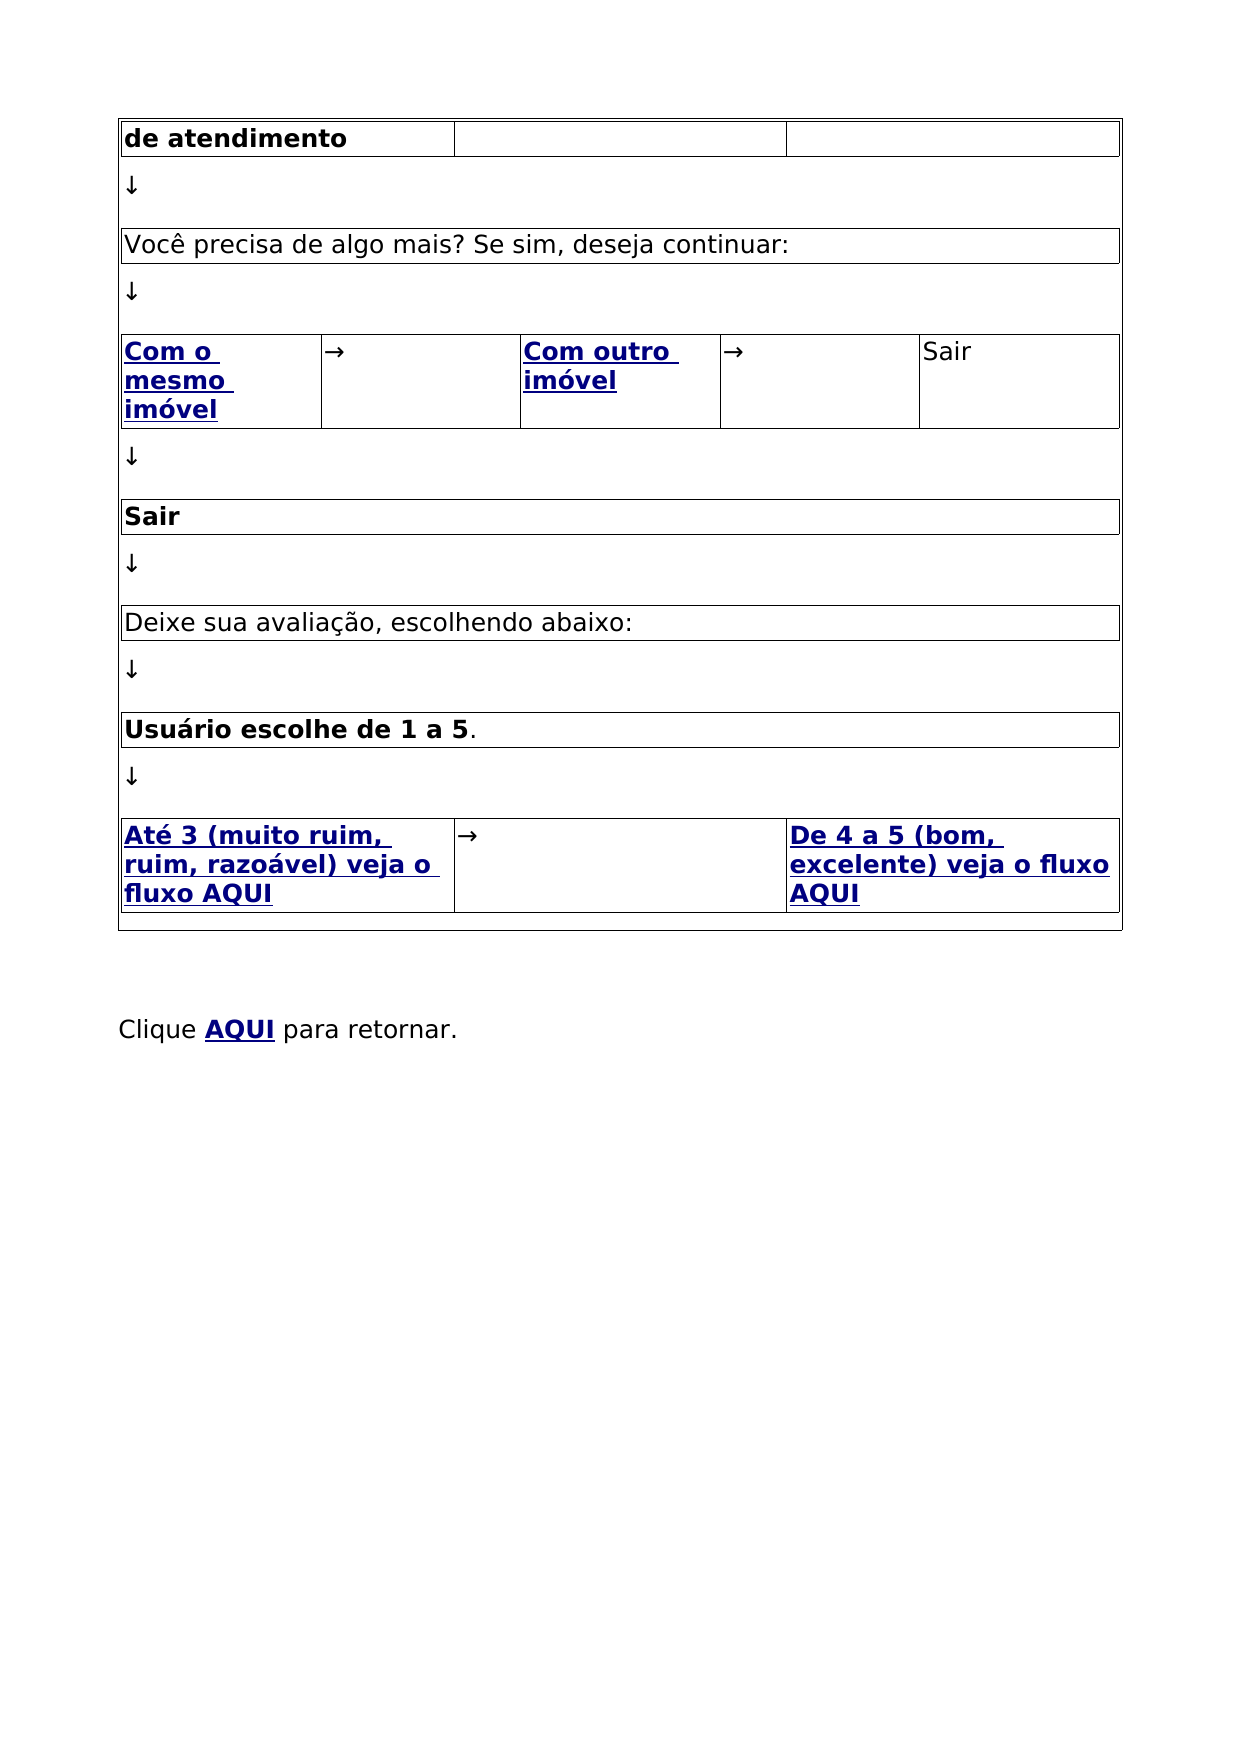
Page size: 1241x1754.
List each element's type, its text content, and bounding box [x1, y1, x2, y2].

table_header Sair [122, 500, 1119, 534]
table_header [787, 122, 1119, 156]
table_header Com outro imóvel [521, 335, 720, 427]
table_header Sair [920, 335, 1119, 427]
table_header → [322, 335, 520, 427]
table_header Deixe sua avaliação, escolhendo abaixo: [122, 606, 1119, 640]
table_header Você precisa de algo mais? Se sim, deseja continuar: [122, 229, 1119, 263]
text Clique AQUI para retornar. [118, 1015, 1122, 1044]
table_header ↓ ↓ ↓ ↓ ↓ ↓ [119, 119, 1122, 929]
table_header [455, 122, 786, 156]
table_header Até 3 (muito ruim, ruim, razoável) veja o fluxo AQUI [122, 819, 454, 912]
table_header de atendimento [122, 122, 454, 156]
table_header Usuário escolhe de 1 a 5. [122, 713, 1119, 747]
table_header De 4 a 5 (bom, excelente) veja o fluxo AQUI [787, 819, 1119, 912]
table_header Com o mesmo imóvel [122, 335, 321, 427]
table_header → [721, 335, 919, 427]
table_header → [455, 819, 786, 912]
